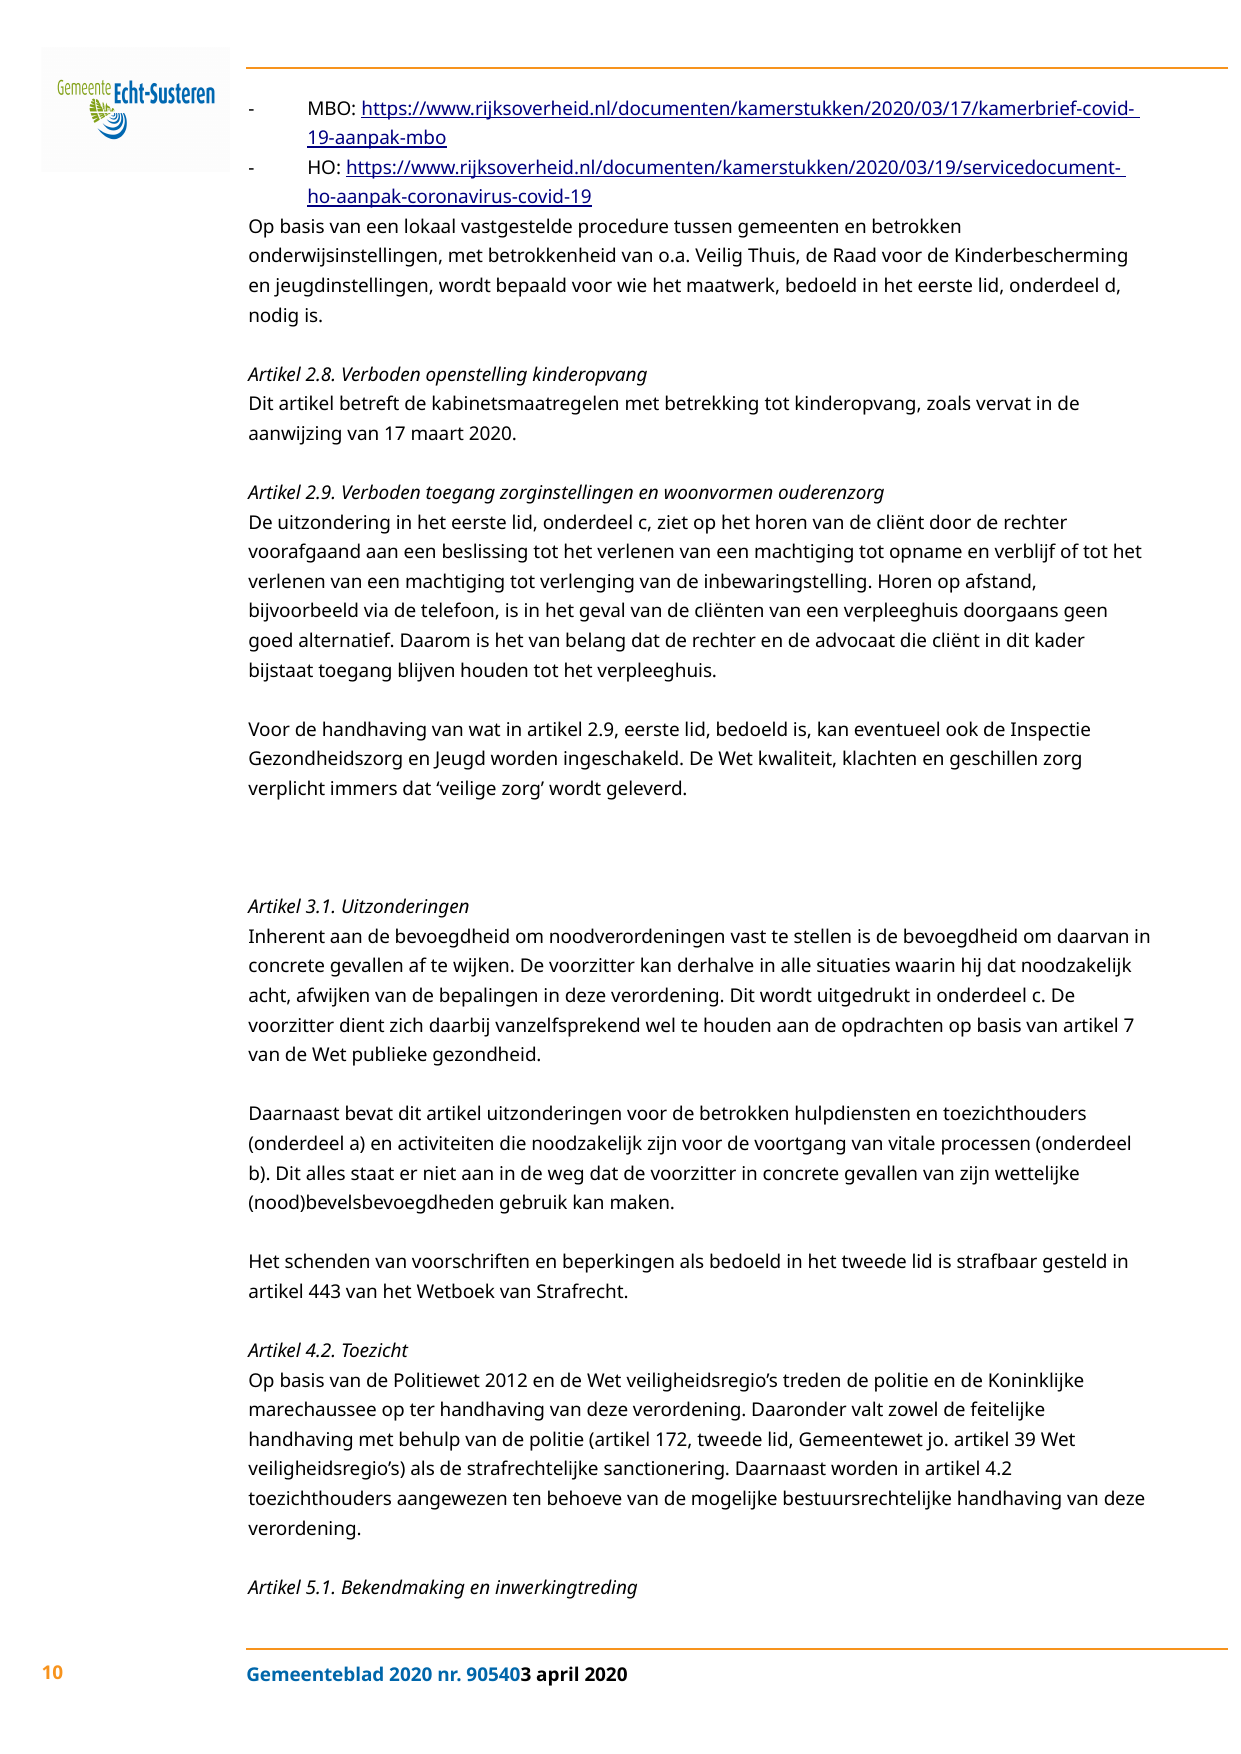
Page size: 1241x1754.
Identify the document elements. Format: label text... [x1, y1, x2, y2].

text Op basis van een lokaal vastgestelde procedure tussen gemeenten en betrokken onderwijsinstellingen, met betrokkenheid van o.a. Veilig Thuis, de Raad voor de Kinderbescherming en jeugdinstellingen, wordt bepaald voor wie het maatwerk, bedoeld in het eerste lid, onderdeel d, nodig is. [248, 213, 1152, 328]
text Artikel 2.9. Verboden toegang zorginstellingen en woonvormen ouderenzorg [248, 479, 1152, 505]
text Dit artikel betreft de kabinetsmaatregelen met betrekking tot kinderopvang, zoals vervat in de aanwijzing van 17 maart 2020. [248, 391, 1152, 446]
text Artikel 2.8. Verboden openstelling kinderopvang [248, 361, 1152, 387]
text Op basis van de Politiewet 2012 en de Wet veiligheidsregio’s treden de politie en de Koninklijke marechaussee op ter handhaving van deze verordening. Daaronder valt zowel de feitelijke handhaving met behulp van de politie (artikel 172, tweede lid, Gemeentewet jo. artikel 39 Wet veiligheidsregio’s) als de strafrechtelijke sanctionering. Daarnaast worden in artikel 4.2 toezichthouders aangewezen ten behoeve van de mogelijke bestuursrechtelijke handhaving van deze verordening. [248, 1367, 1152, 1541]
text Artikel 4.2. Toezicht [248, 1337, 1152, 1363]
text Het schenden van voorschriften en beperkingen als bedoeld in het tweede lid is strafbaar gesteld in artikel 443 van het Wetboek van Strafrecht. [248, 1248, 1152, 1304]
picture [41, 47, 231, 172]
text Artikel 5.1. Bekendmaking en inwerkingtreding [248, 1574, 1152, 1600]
text Voor de handhaving van wat in artikel 2.9, eerste lid, bedoeld is, kan eventueel ook de Inspectie Gezondheidszorg en Jeugd worden ingeschakeld. De Wet kwaliteit, klachten en geschillen zorg verplicht immers dat ‘veilige zorg’ wordt geleverd. [248, 716, 1152, 801]
list HO: https://www.rijksoverheid.nl/documenten/kamerstukken/2020/03/19/servicedocument- ho-aanpak-coronavirus-covid-19 [248, 154, 1152, 209]
text Artikel 3.1. Uitzonderingen [248, 893, 1152, 919]
text Inherent aan de bevoegdheid om noodverordeningen vast te stellen is de bevoegdheid om daarvan in concrete gevallen af te wijken. De voorzitter kan derhalve in alle situaties waarin hij dat noodzakelijk acht, afwijken van de bepalingen in deze verordening. Dit wordt uitgedrukt in onderdeel c. De voorzitter dient zich daarbij vanzelfsprekend wel te houden aan de opdrachten op basis van artikel 7 van de Wet publieke gezondheid. [248, 923, 1152, 1067]
text De uitzondering in het eerste lid, onderdeel c, ziet op het horen van de cliënt door de rechter voorafgaand aan een beslissing tot het verlenen van een machtiging tot opname en verblijf of tot het verlenen van een machtiging tot verlenging van de inbewaringstelling. Horen op afstand, bijvoorbeeld via de telefoon, is in het geval van de cliënten van een verpleeghuis doorgaans geen goed alternatief. Daarom is het van belang dat de rechter en de advocaat die cliënt in dit kader bijstaat toegang blijven houden tot het verpleeghuis. [248, 509, 1152, 683]
list MBO: https://www.rijksoverheid.nl/documenten/kamerstukken/2020/03/17/kamerbrief-covid- 19-aanpak-mbo [248, 95, 1152, 150]
text Daarnaast bevat dit artikel uitzonderingen voor de betrokken hulpdiensten en toezichthouders (onderdeel a) en activiteiten die noodzakelijk zijn voor de voortgang van vitale processen (onderdeel b). Dit alles staat er niet aan in de weg dat de voorzitter in concrete gevallen van zijn wettelijke (nood)bevelsbevoegdheden gebruik kan maken. [248, 1101, 1152, 1215]
